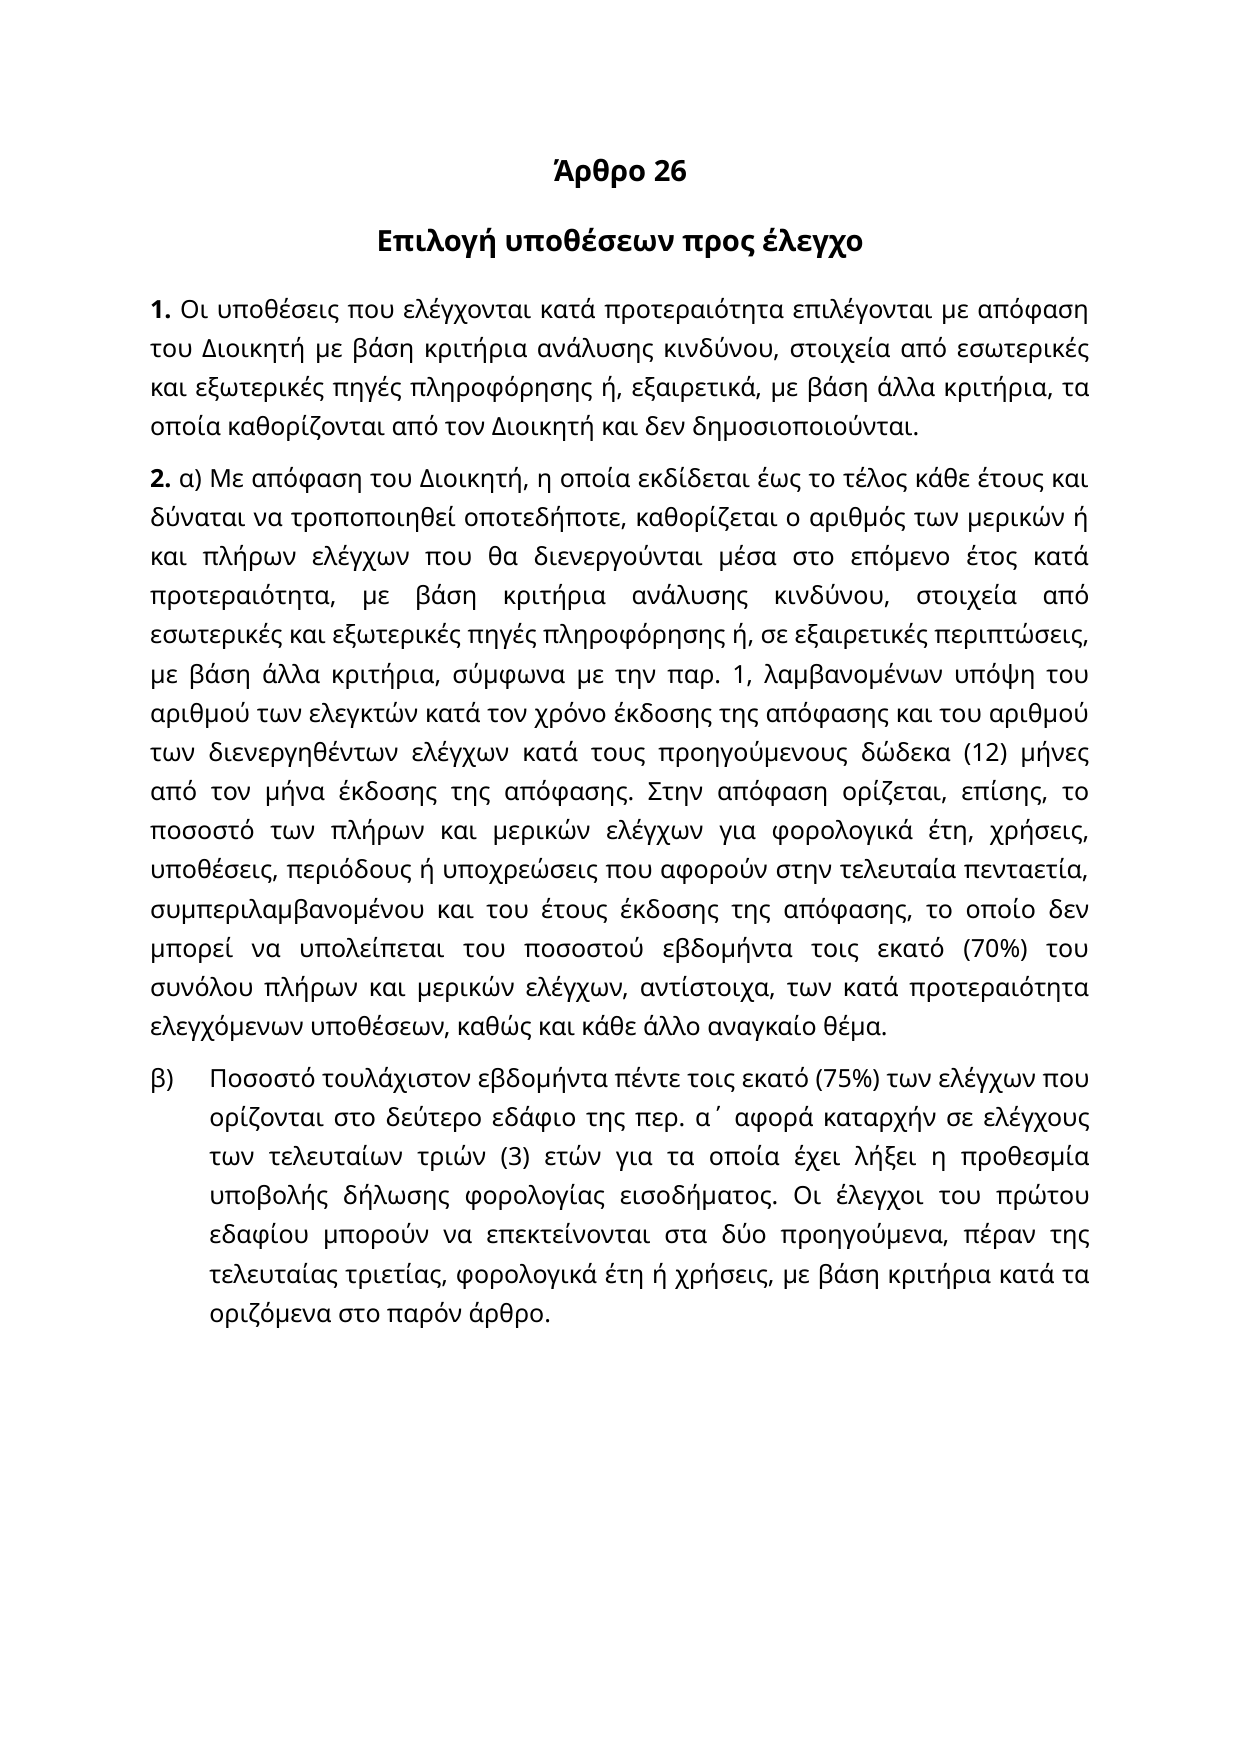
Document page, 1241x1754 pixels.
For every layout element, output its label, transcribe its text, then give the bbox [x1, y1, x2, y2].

text 1. Οι υποθέσεις που ελέγχονται κατά προτεραιότητα επιλέγονται με απόφαση του Διοικητή με βάση κριτήρια ανάλυσης κινδύνου, στοιχεία από εσωτερικές και εξωτερικές πηγές πληροφόρησης ή, εξαιρετικά, με βάση άλλα κριτήρια, τα οποία καθορίζονται από τον Διοικητή και δεν δημοσιοποιούνται. [150, 291, 1090, 443]
subtitle Άρθρο 26 [150, 150, 1090, 190]
subtitle Επιλογή υποθέσεων προς έλεγχο [150, 221, 1090, 260]
list β) Ποσοστό τουλάχιστον εβδομήντα πέντε τοις εκατό (75%) των ελέγχων που ορίζονται στο δεύτερο εδάφιο της περ. α΄ αφορά καταρχήν σε ελέγχους των τελευταίων τριών (3) ετών για τα οποία έχει λήξει η προθεσμία υποβολής δήλωσης φορολογίας εισοδήματος. Οι έλεγχοι του πρώτου εδαφίου μπορούν να επεκτείνονται στα δύο προηγούμενα, πέραν της τελευταίας τριετίας, φορολογικά έτη ή χρήσεις, με βάση κριτήρια κατά τα οριζόμενα στο παρόν άρθρο. [150, 1060, 1090, 1329]
text 2. α) Με απόφαση του Διοικητή, η οποία εκδίδεται έως το τέλος κάθε έτους και δύναται να τροποποιηθεί οποτεδήποτε, καθορίζεται ο αριθμός των μερικών ή και πλήρων ελέγχων που θα διενεργούνται μέσα στο επόμενο έτος κατά προτεραιότητα, με βάση κριτήρια ανάλυσης κινδύνου, στοιχεία από εσωτερικές και εξωτερικές πηγές πληροφόρησης ή, σε εξαιρετικές περιπτώσεις, με βάση άλλα κριτήρια, σύμφωνα με την παρ. 1, λαμβανομένων υπόψη του αριθμού των ελεγκτών κατά τον χρόνο έκδοσης της απόφασης και του αριθμού των διενεργηθέντων ελέγχων κατά τους προηγούμενους δώδεκα (12) μήνες από τον μήνα έκδοσης της απόφασης. Στην απόφαση ορίζεται, επίσης, το ποσοστό των πλήρων και μερικών ελέγχων για φορολογικά έτη, χρήσεις, υποθέσεις, περιόδους ή υποχρεώσεις που αφορούν στην τελευταία πενταετία, συμπεριλαμβανομένου και του έτους έκδοσης της απόφασης, το οποίο δεν μπορεί να υπολείπεται του ποσοστού εβδομήντα τοις εκατό (70%) του συνόλου πλήρων και μερικών ελέγχων, αντίστοιχα, των κατά προτεραιότητα ελεγχόμενων υποθέσεων, καθώς και κάθε άλλο αναγκαίο θέμα. [150, 460, 1090, 1043]
